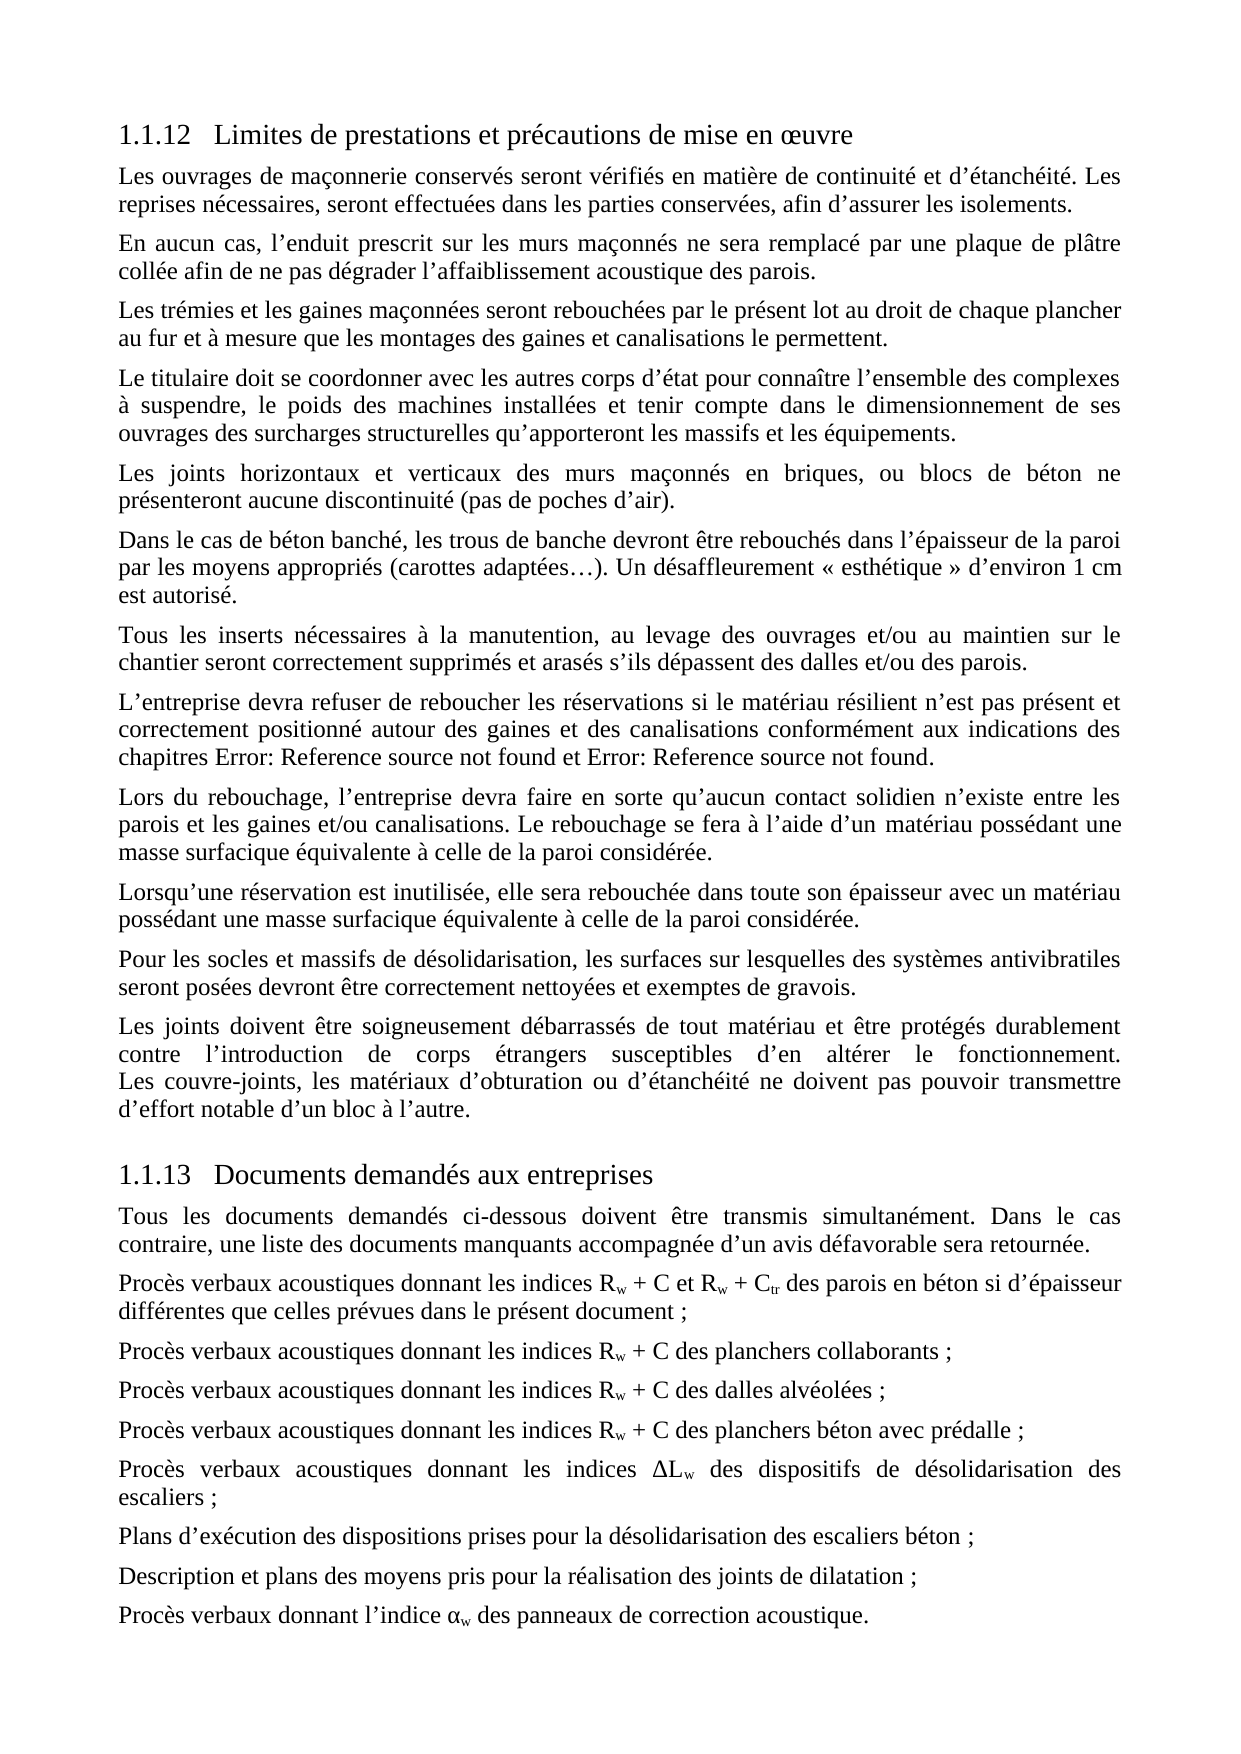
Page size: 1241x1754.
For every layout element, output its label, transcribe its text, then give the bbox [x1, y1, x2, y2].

subtitle Documents demandés aux entreprises [118, 1158, 1122, 1191]
text Le titulaire doit se coordonner avec les autres corps d’état pour connaître l’ensemble des complexes à suspendre, le poids des machines installées et tenir compte dans le dimensionnement de ses ouvrages des surcharges structurelles qu’apporteront les massifs et les équipements. [118, 364, 1122, 447]
text Les trémies et les gaines maçonnées seront rebouchées par le présent lot au droit de chaque plancher au fur et à mesure que les montages des gaines et canalisations le permettent. [118, 297, 1122, 352]
subtitle Limites de prestations et précautions de mise en œuvre [118, 118, 1122, 150]
text Procès verbaux acoustiques donnant les indices Rw + C et Rw + Ctr des parois en béton si d’épaisseur différentes que celles prévues dans le présent document ; [118, 1269, 1122, 1325]
text Procès verbaux acoustiques donnant les indices Rw + C des planchers collaborants ; [118, 1337, 1122, 1364]
text Les ouvrages de maçonnerie conservés seront vérifiés en matière de continuité et d’étanchéité. Les reprises nécessaires, seront effectuées dans les parties conservées, afin d’assurer les isolements. [118, 162, 1122, 218]
text En aucun cas, l’enduit prescrit sur les murs maçonnés ne sera remplacé par une plaque de plâtre collée afin de ne pas dégrader l’affaiblissement acoustique des parois. [118, 229, 1122, 285]
text Dans le cas de béton banché, les trous de banche devront être rebouchés dans l’épaisseur de la paroi par les moyens appropriés (carottes adaptées…). Un désaffleurement « esthétique » d’environ 1 cm est autorisé. [118, 526, 1122, 609]
text Plans d’exécution des dispositions prises pour la désolidarisation des escaliers béton ; [118, 1522, 1122, 1550]
text Tous les inserts nécessaires à la manutention, au levage des ouvrages et/ou au maintien sur le chantier seront correctement supprimés et arasés s’ils dépassent des dalles et/ou des parois. [118, 621, 1122, 676]
text Procès verbaux acoustiques donnant les indices Rw + C des dalles alvéolées ; [118, 1376, 1122, 1404]
text Les joints doivent être soigneusement débarrassés de tout matériau et être protégés durablement contre l’introduction de corps étrangers susceptibles d’en altérer le fonctionnement. Les couvre-joints, les matériaux d’obturation ou d’étanchéité ne doivent pas pouvoir transmettre d’effort notable d’un bloc à l’autre. [118, 1012, 1122, 1123]
text Procès verbaux acoustiques donnant les indices Rw + C des planchers béton avec prédalle ; [118, 1416, 1122, 1443]
text Description et plans des moyens pris pour la réalisation des joints de dilatation ; [118, 1562, 1122, 1589]
text Lors du rebouchage, l’entreprise devra faire en sorte qu’aucun contact solidien n’existe entre les parois et les gaines et/ou canalisations. Le rebouchage se fera à l’aide d’un matériau possédant une masse surfacique équivalente à celle de la paroi considérée. [118, 783, 1122, 866]
text Procès verbaux acoustiques donnant les indices ΔLw des dispositifs de désolidarisation des escaliers ; [118, 1455, 1122, 1511]
text Lorsqu’une réservation est inutilisée, elle sera rebouchée dans toute son épaisseur avec un matériau possédant une masse surfacique équivalente à celle de la paroi considérée. [118, 878, 1122, 933]
text Tous les documents demandés ci-dessous doivent être transmis simultanément. Dans le cas contraire, une liste des documents manquants accompagnée d’un avis défavorable sera retournée. [118, 1202, 1122, 1258]
text L’entreprise devra refuser de reboucher les réservations si le matériau résilient n’est pas présent et correctement positionné autour des gaines et des canalisations conformément aux indications des chapitres Erreur : source de la référence non trouvée et Erreur : source de la référence non trouvée. [118, 688, 1122, 771]
text Procès verbaux donnant l’indice αw des panneaux de correction acoustique. [118, 1601, 1122, 1629]
text Les joints horizontaux et verticaux des murs maçonnés en briques, ou blocs de béton ne présenteront aucune discontinuité (pas de poches d’air). [118, 459, 1122, 514]
text Pour les socles et massifs de désolidarisation, les surfaces sur lesquelles des systèmes antivibratiles seront posées devront être correctement nettoyées et exemptes de gravois. [118, 945, 1122, 1000]
